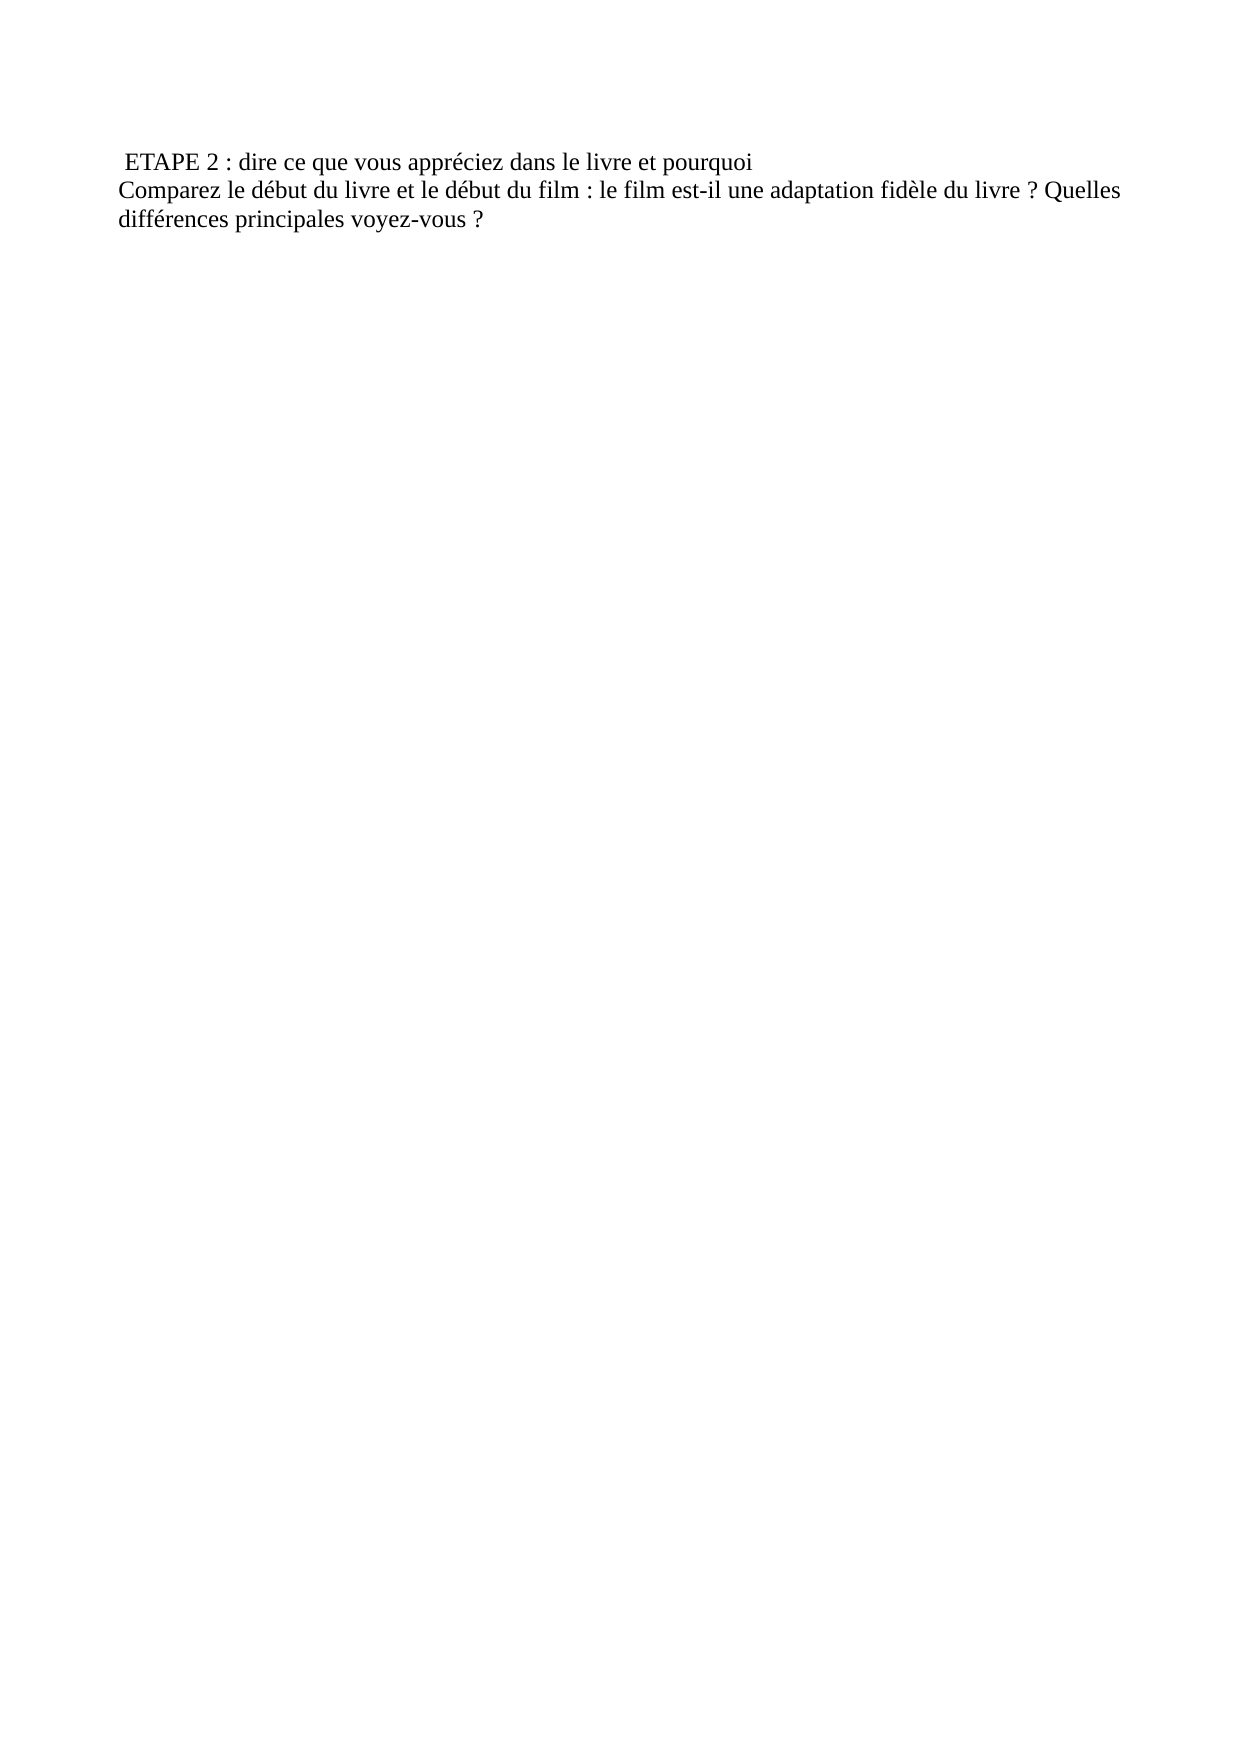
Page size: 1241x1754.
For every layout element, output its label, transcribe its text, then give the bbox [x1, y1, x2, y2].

text ETAPE 2 : dire ce que vous appréciez dans le livre et pourquoi [118, 147, 1122, 176]
text Comparez le début du livre et le début du film : le film est-il une adaptation fidèle du livre ? Quelles différences principales voyez-vous ? [118, 176, 1122, 233]
